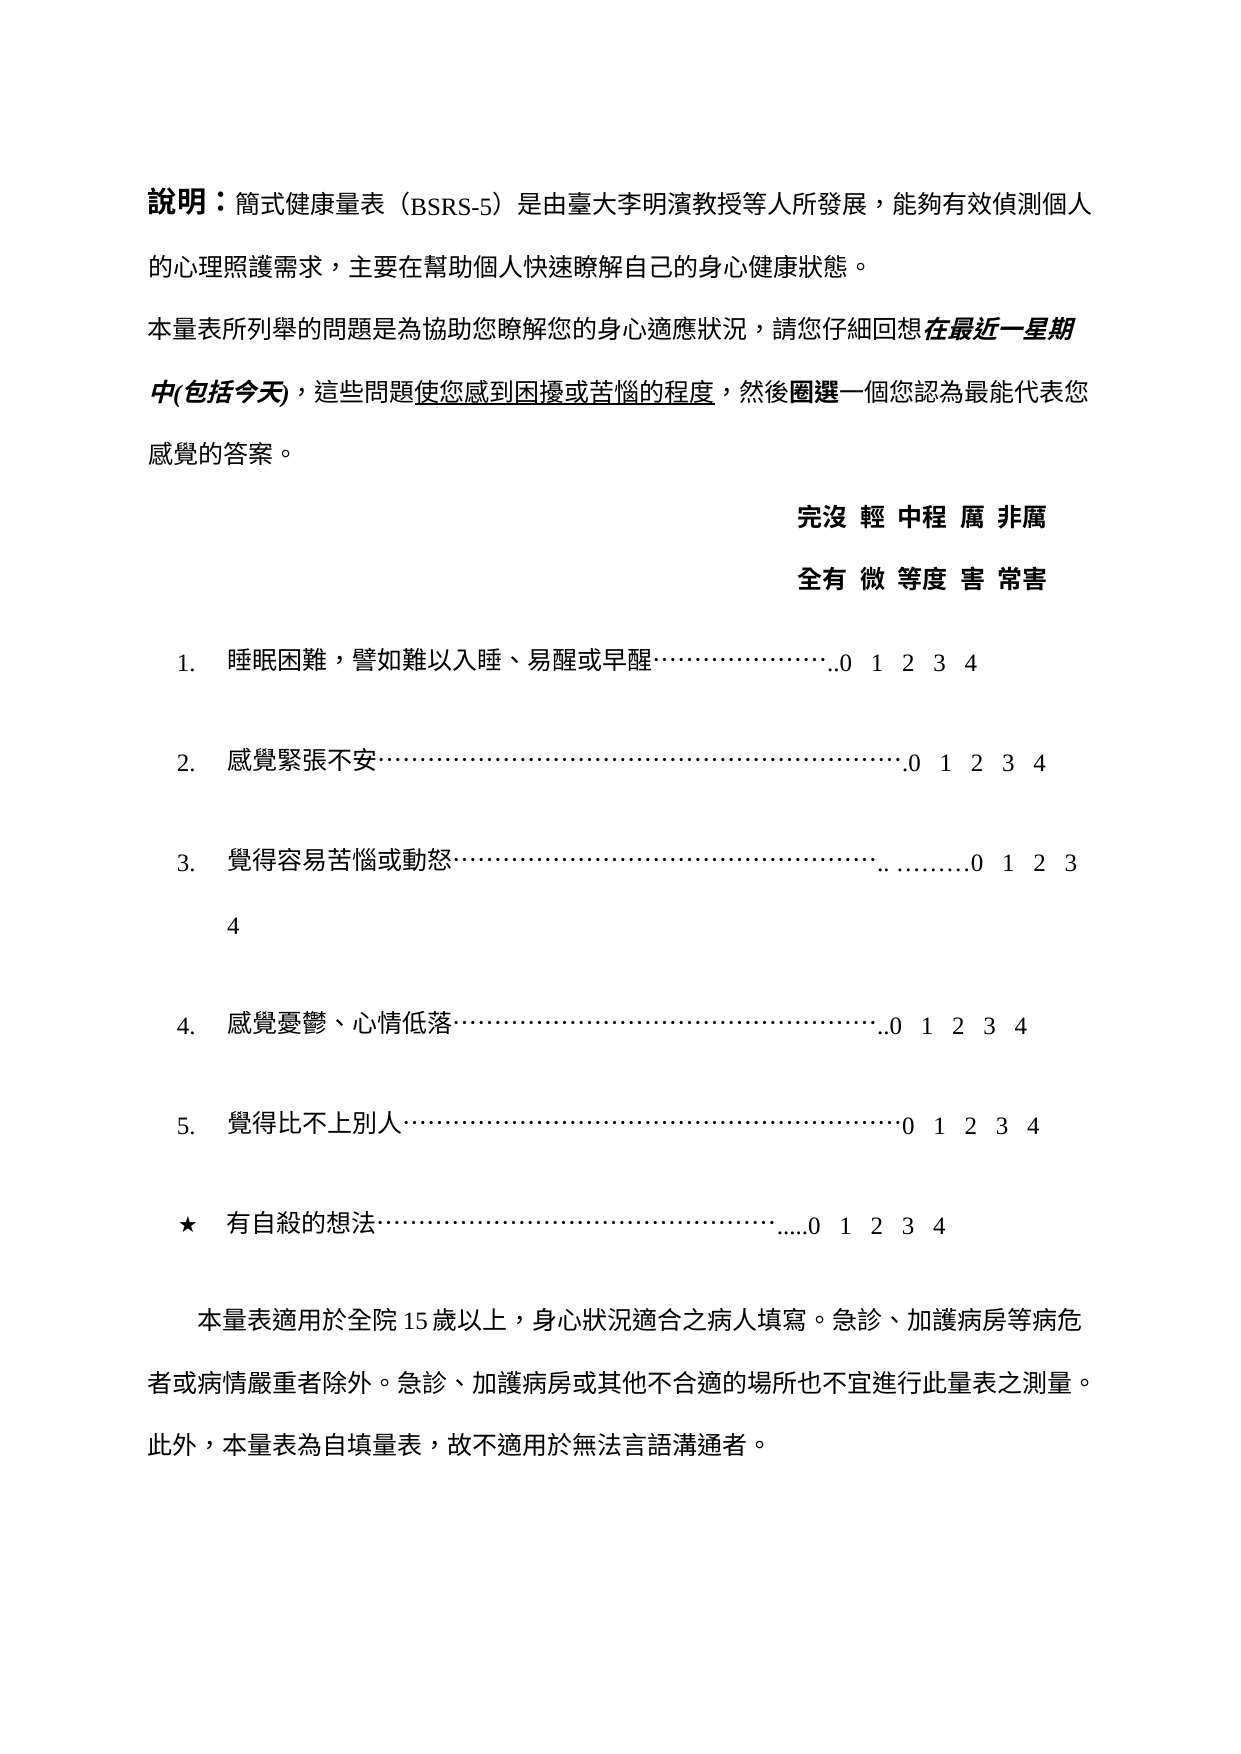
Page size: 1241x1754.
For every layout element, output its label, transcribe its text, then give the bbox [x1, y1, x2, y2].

text 本量表適用於全院15歲以上，身心狀況適合之病人填寫。急診、加護病房等病危者或病情嚴重者除外。急診、加護病房或其他不合適的場所也不宜進行此量表之測量。此外，本量表為自填量表，故不適用於無法言語溝通者。 [148, 1277, 1092, 1464]
text 全有 微 等度 害 常害 [317, 533, 1092, 596]
text 說明：簡式健康量表（BSRS-5）是由臺大李明濱教授等人所發展，能夠有效偵測個人的心理照護需求，主要在幫助個人快速瞭解自己的身心健康狀態。 [148, 158, 1092, 283]
list 覺得比不上別人……………………………………………………0 1 2 3 4 [177, 1077, 1092, 1139]
list 有自殺的想法………………………………………….....0 1 2 3 4 [177, 1177, 1092, 1239]
list 睡眠困難，譬如難以入睡、易醒或早醒…………………..0 1 2 3 4 [177, 614, 1092, 677]
list 感覺憂鬱、心情低落……………………………………………..0 1 2 3 4 [177, 977, 1092, 1039]
list 感覺緊張不安……………………………………………………….0 1 2 3 4 [177, 714, 1092, 777]
text 本量表所列舉的問題是為協助您瞭解您的身心適應狀況，請您仔細回想在最近一星期中(包括今天)，這些問題使您感到困擾或苦惱的程度，然後圈選一個您認為最能代表您感覺的答案。 [148, 283, 1092, 471]
list 覺得容易苦惱或動怒…………………………………………….. ………0 1 2 3 4 [177, 814, 1092, 939]
text 完沒 輕 中程 厲 非厲 [317, 471, 1092, 533]
